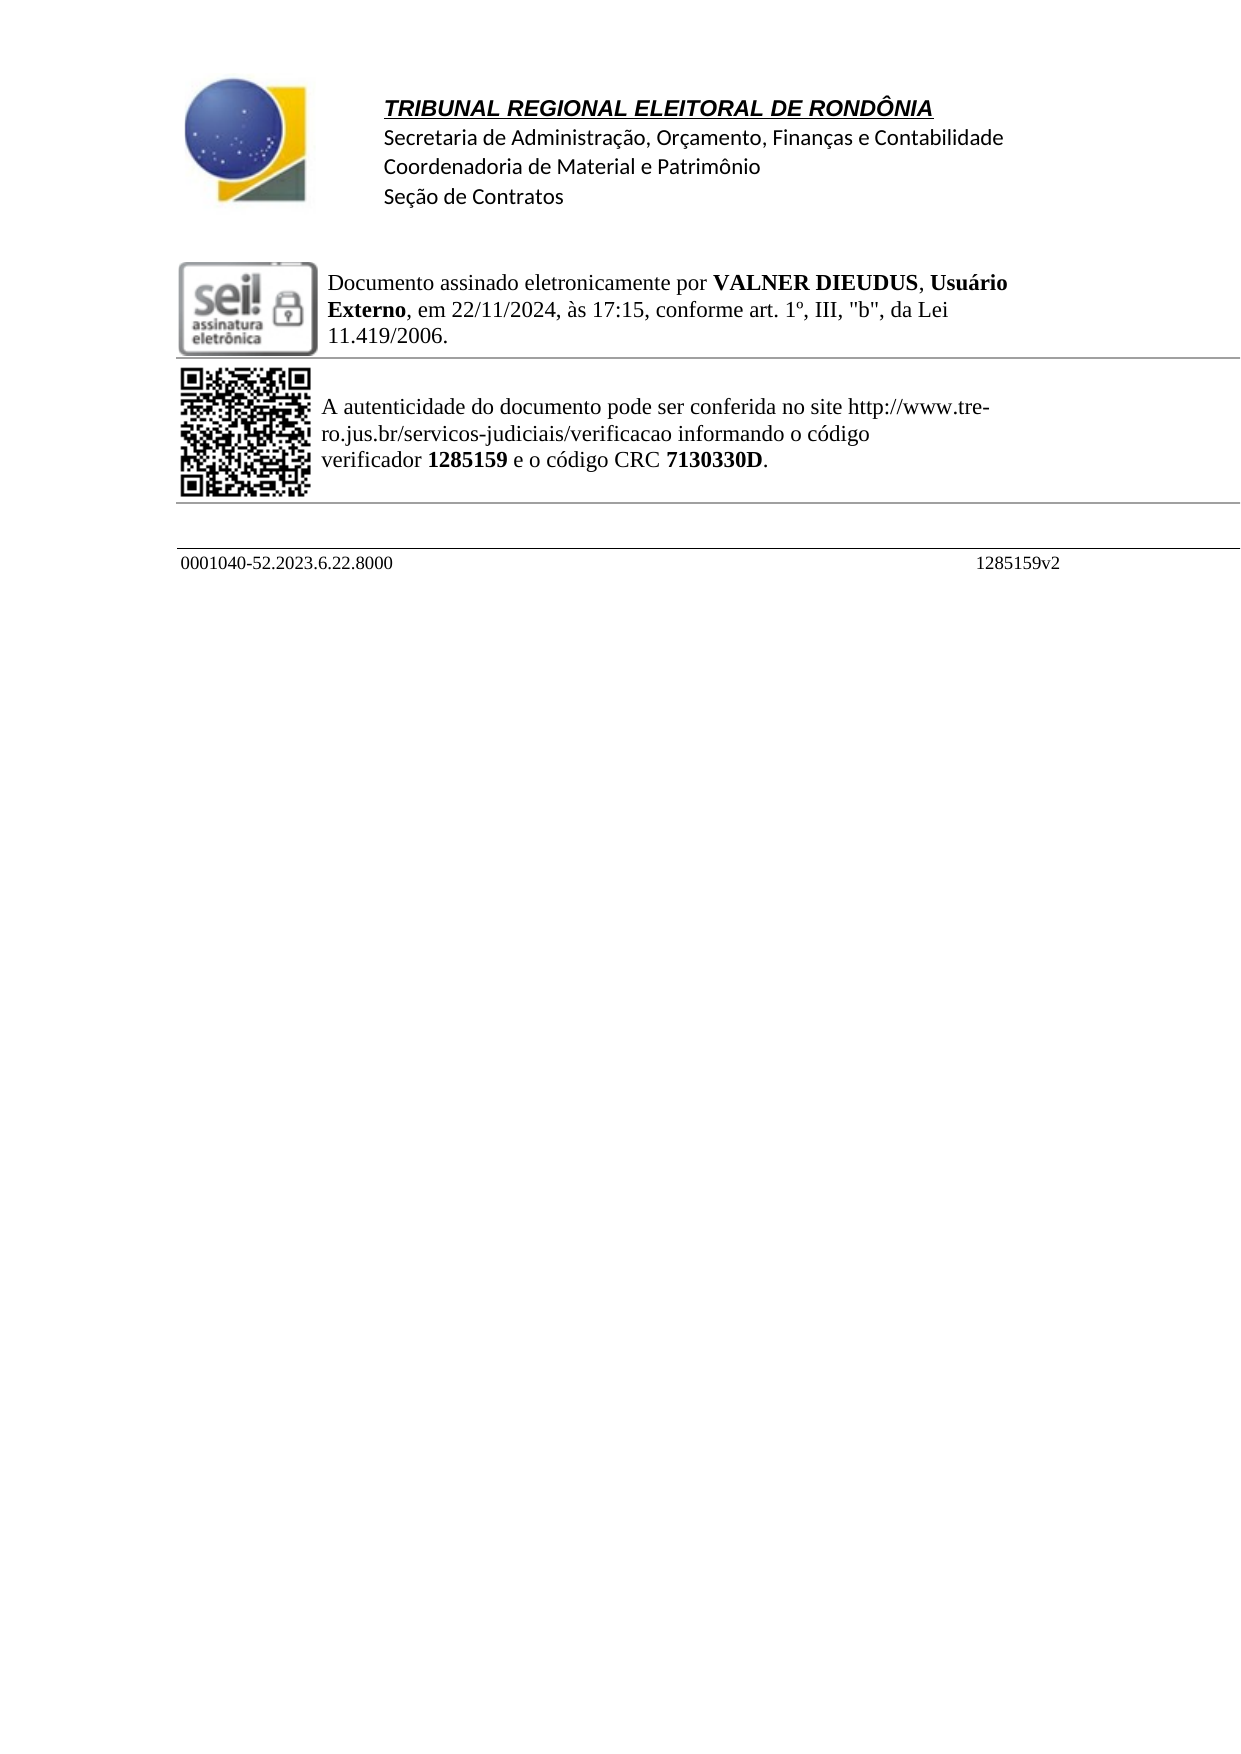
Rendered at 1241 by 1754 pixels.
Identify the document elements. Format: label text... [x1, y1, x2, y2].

table_header [177, 261, 326, 357]
table_header 0001040-52.2023.6.22.8000 [177, 549, 620, 576]
table_header Documento assinado eletronicamente por VALNER DIEUDUS, Usuário Externo, em 22/11/2024, às 17:15, conforme art. 1º, III, "b", da Lei 11.419/2006. [326, 261, 1063, 357]
table_header A autenticidade do documento pode ser conferida no site http://www.tre-ro.jus.br/servicos-judiciais/verificacao informando o código verificador 1285159 e o código CRC 7130330D. [319, 364, 1063, 502]
table_header [177, 364, 319, 502]
table_header 1285159v2 [620, 549, 1063, 576]
